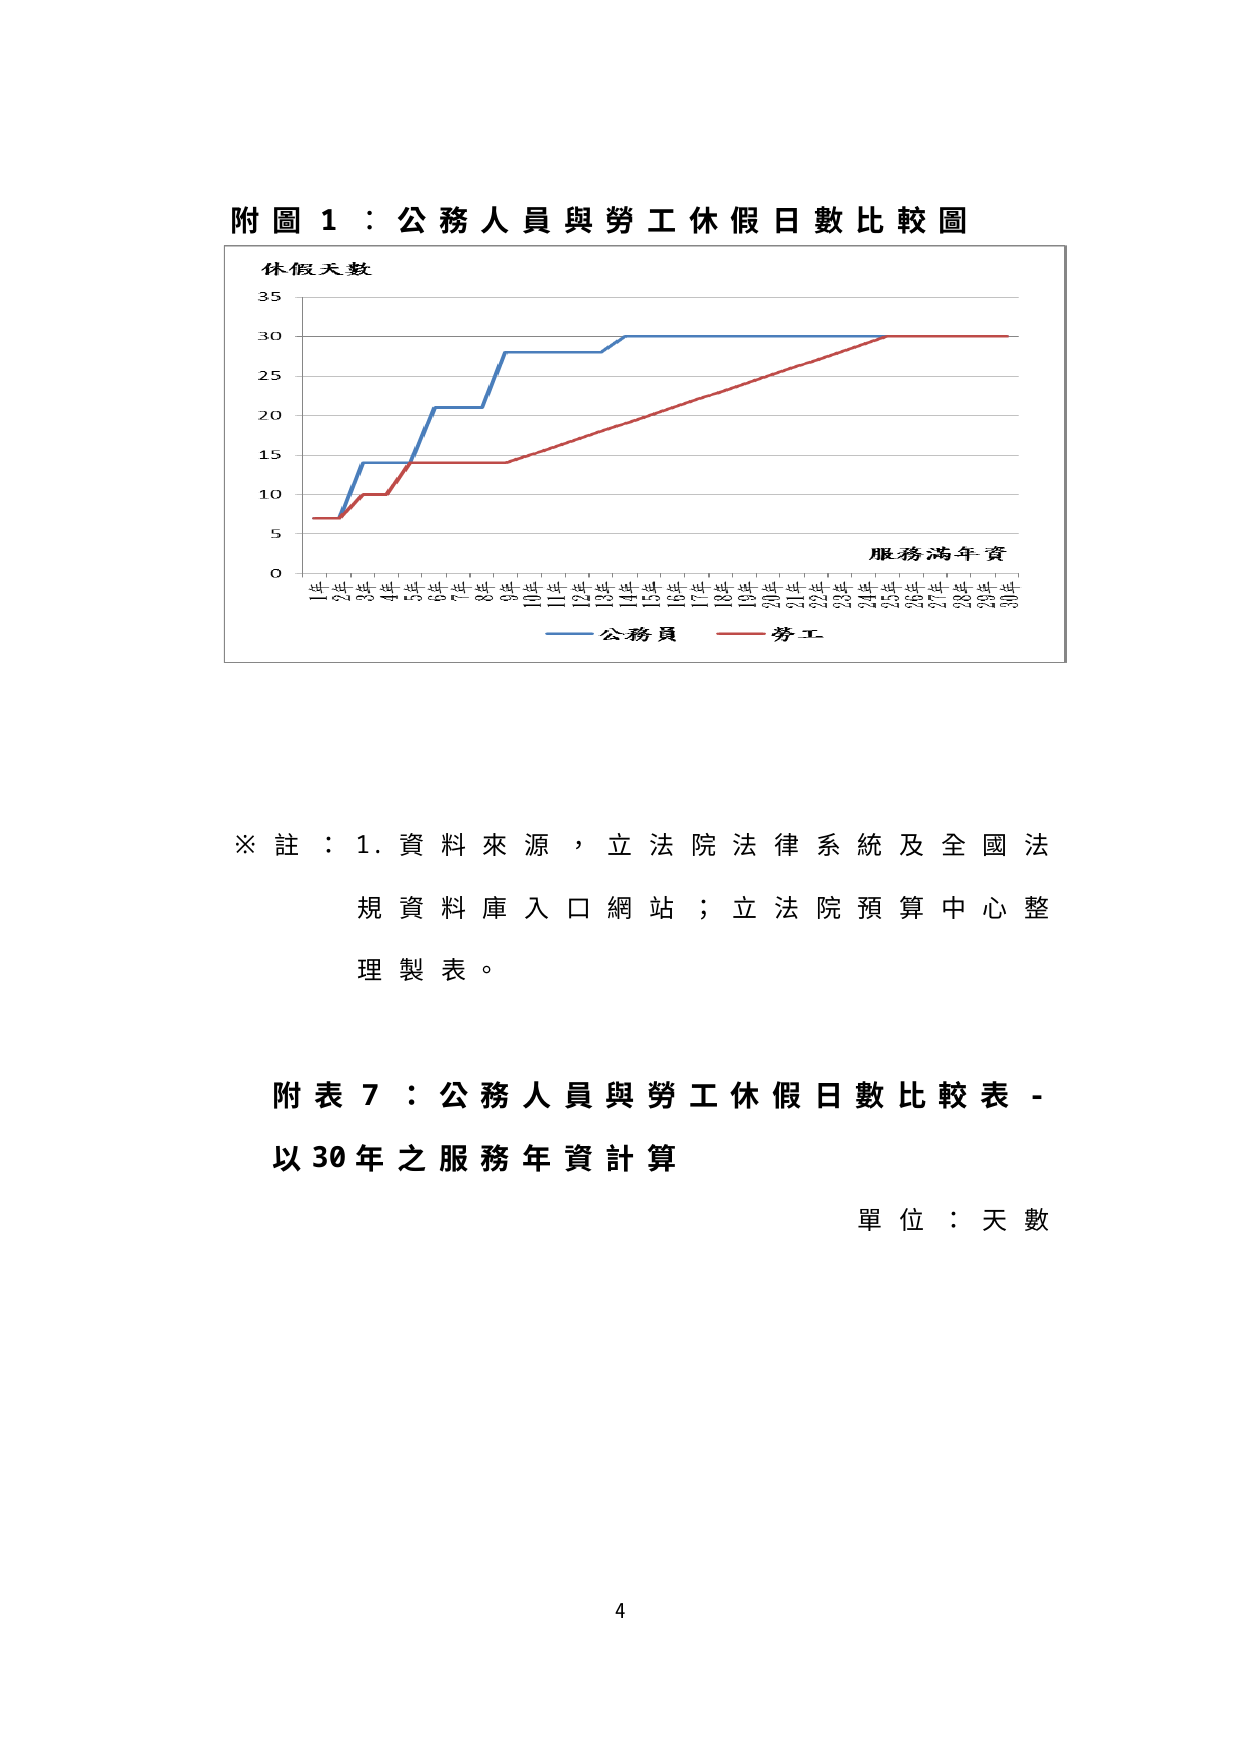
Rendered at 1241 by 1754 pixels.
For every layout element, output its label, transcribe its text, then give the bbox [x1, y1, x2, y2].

text 附表7：公務人員與勞工休假日數比較表-以30年之服務年資計算 [227, 1052, 1058, 1177]
text 附圖1：公務人員與勞工休假日數比較圖 [183, 177, 1058, 240]
text 單位：天數 [183, 1177, 1058, 1240]
text ※註：1.資料來源，立法院法律系統及全國法規資料庫入口網站；立法院預算中心整理製表。 [223, 802, 1058, 990]
